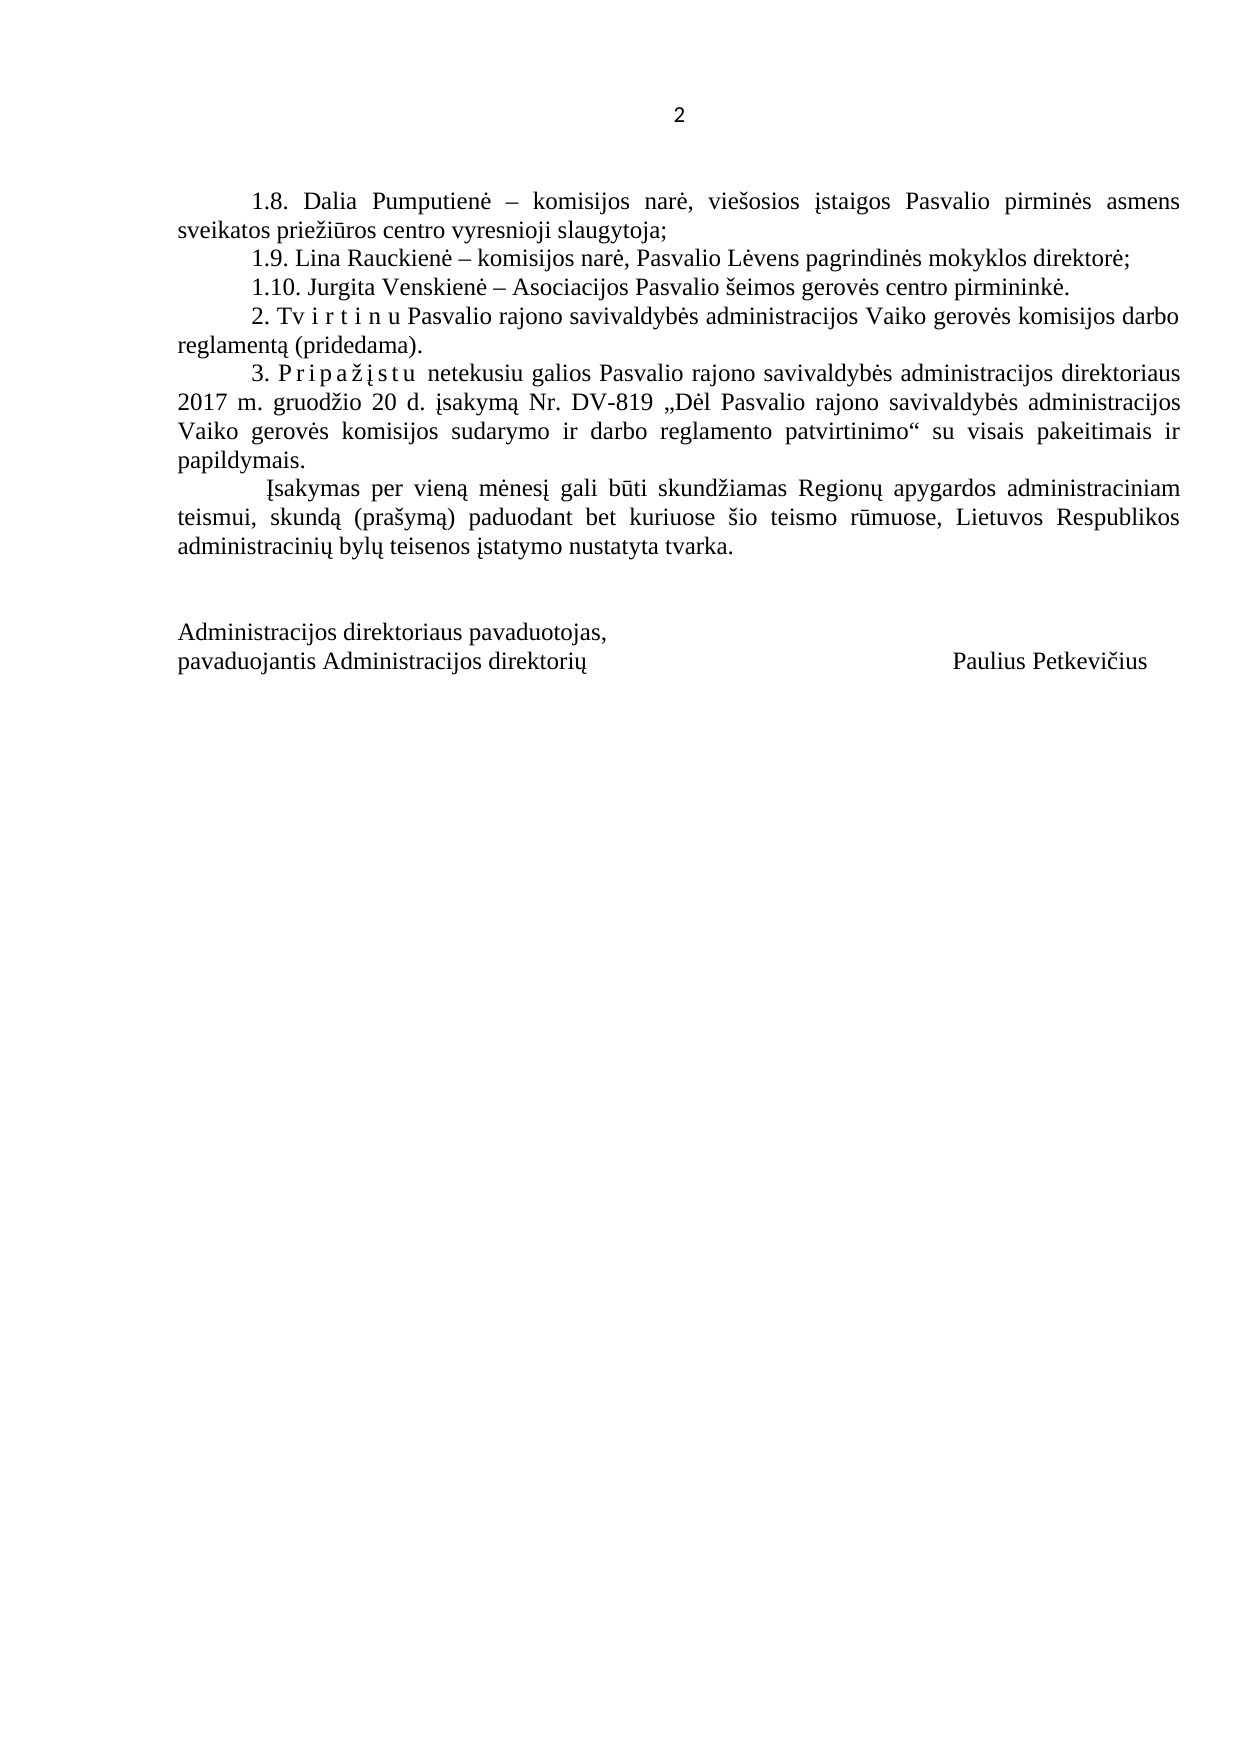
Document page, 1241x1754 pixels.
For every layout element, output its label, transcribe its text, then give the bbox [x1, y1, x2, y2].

text 1.10. Jurgita Venskienė – Asociacijos Pasvalio šeimos gerovės centro pirmininkė. [177, 272, 1181, 301]
text pavaduojantis Administracijos direktorių Paulius Petkevičius [177, 646, 1181, 675]
text 1.8. Dalia Pumputienė – komisijos narė, viešosios įstaigos Pasvalio pirminės asmens sveikatos priežiūros centro vyresnioji slaugytoja; [177, 186, 1181, 243]
text 1.9. Lina Rauckienė – komisijos narė, Pasvalio Lėvens pagrindinės mokyklos direktorė; [177, 243, 1181, 272]
text Administracijos direktoriaus pavaduotojas, [177, 617, 1181, 646]
text Įsakymas per vieną mėnesį gali būti skundžiamas Regionų apygardos administraciniam teismui, skundą (prašymą) paduodant bet kuriuose šio teismo rūmuose, Lietuvos Respublikos administracinių bylų teisenos įstatymo nustatyta tvarka. [177, 473, 1181, 560]
text 2. Tv i r t i n u Pasvalio rajono savivaldybės administracijos Vaiko gerovės komisijos darbo reglamentą (pridedama). [177, 301, 1181, 358]
text 3. Pripažįstu netekusiu galios Pasvalio rajono savivaldybės administracijos direktoriaus 2017 m. gruodžio 20 d. įsakymą Nr. DV-819 „Dėl Pasvalio rajono savivaldybės administracijos Vaiko gerovės komisijos sudarymo ir darbo reglamento patvirtinimo“ su visais pakeitimais ir papildymais. [177, 358, 1181, 473]
